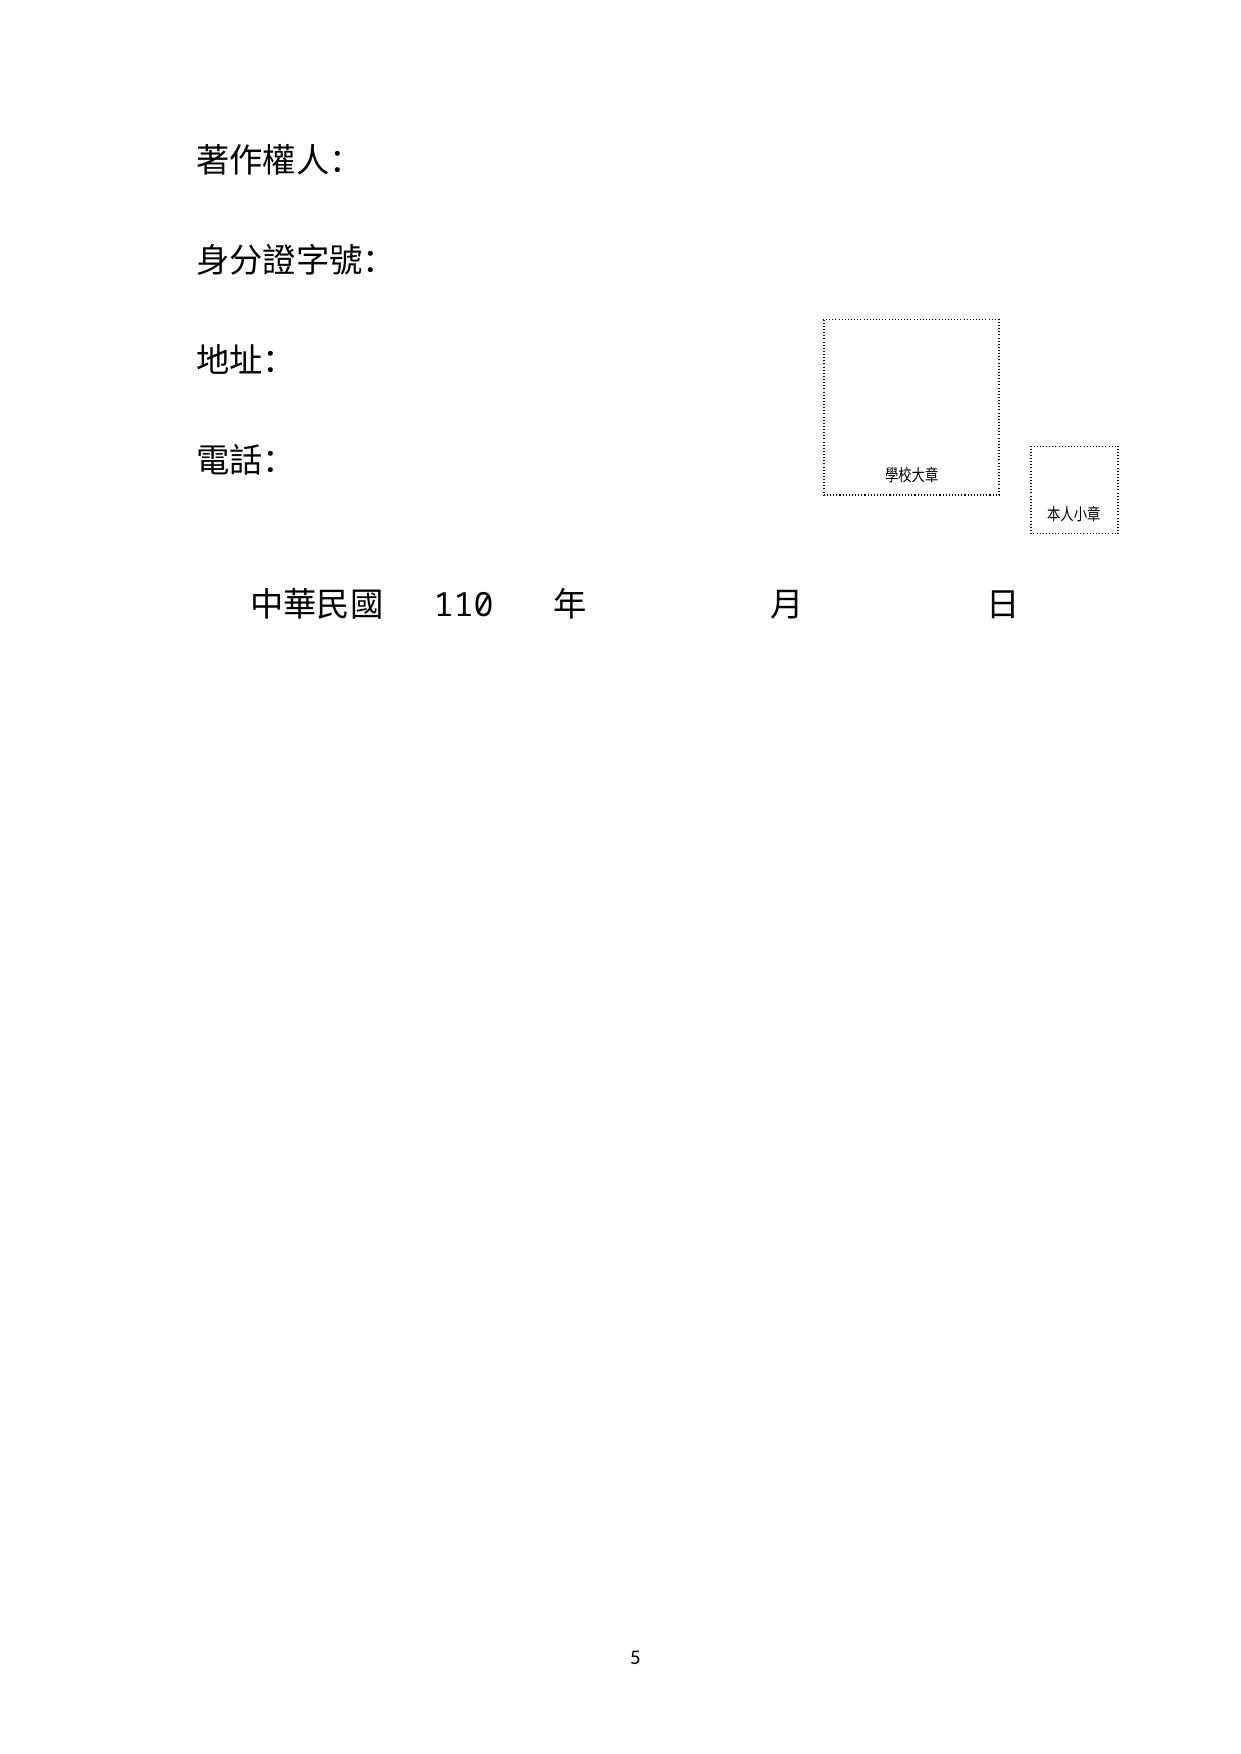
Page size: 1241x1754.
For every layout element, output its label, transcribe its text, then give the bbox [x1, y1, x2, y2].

text 本人小章 [1047, 504, 1102, 525]
text 著作權人： [162, 116, 1137, 179]
text [1000, 416, 1137, 534]
text 地址： [162, 316, 1137, 496]
text 中華民國 110 年 月 日 [133, 560, 1137, 623]
text 電話： [162, 416, 823, 479]
text 身分證字號： [162, 216, 1137, 279]
text 學校大章 [839, 462, 983, 487]
